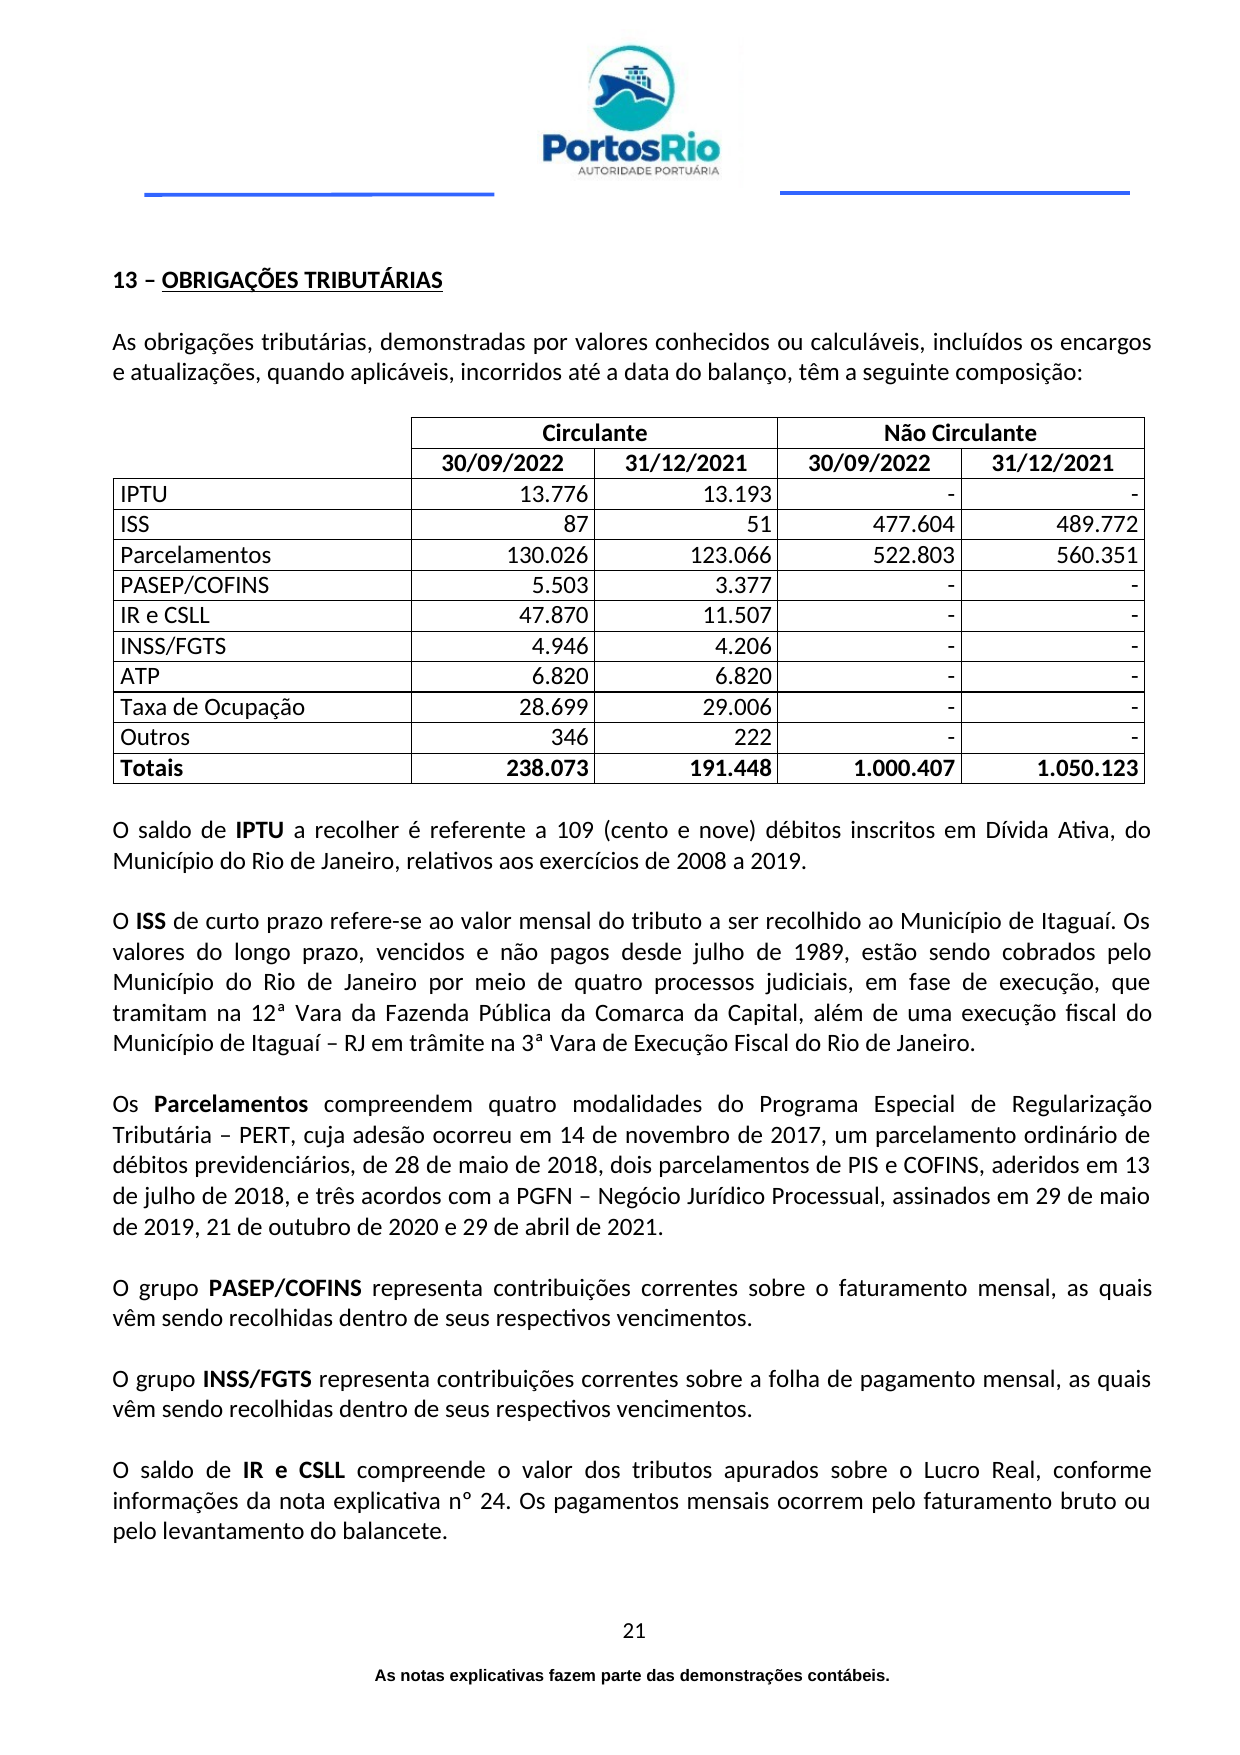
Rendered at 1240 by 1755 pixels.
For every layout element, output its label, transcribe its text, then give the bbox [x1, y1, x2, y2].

table_cell - [778, 632, 961, 661]
table_cell INSS/FGTS [114, 632, 411, 661]
subtitle – OBRIGAÇÕES TRIBUTÁRIAS [112, 265, 1164, 295]
table_cell - [778, 479, 961, 509]
table_cell - [962, 693, 1144, 722]
table_cell 5.503 [412, 571, 594, 600]
table_cell 28.699 [412, 693, 594, 722]
text O grupo INSS/FGTS representa contribuições correntes sobre a folha de pagamento mensal, as quais vêm sendo recolhidas dentro de seus respectivos vencimentos. [112, 1363, 1152, 1424]
table_cell - [962, 632, 1144, 661]
table_cell 13.776 [412, 479, 594, 509]
table_cell - [962, 571, 1144, 600]
table_cell - [778, 693, 961, 722]
table_cell 51 [595, 510, 777, 539]
table_cell Totais [114, 754, 411, 783]
table_cell ATP [114, 662, 411, 691]
table_cell 222 [595, 723, 777, 752]
table_cell - [778, 601, 961, 631]
table_cell 560.351 [962, 540, 1144, 570]
table_cell 123.066 [595, 540, 777, 570]
table_cell 6.820 [595, 662, 777, 691]
text As obrigações tributárias, demonstradas por valores conhecidos ou calculáveis, incluídos os encargos e atualizações, quando aplicáveis, incorridos até a data do balanço, têm a seguinte composição: [112, 326, 1152, 387]
table_cell - [778, 571, 961, 600]
table_cell - [962, 479, 1144, 509]
table_cell ISS [114, 510, 411, 539]
text O saldo de IR e CSLL compreende o valor dos tributos apurados sobre o Lucro Real, conforme informações da nota explicativa nº 24. Os pagamentos mensais ocorrem pelo faturamento bruto ou pelo levantamento do balancete. [112, 1454, 1152, 1546]
text O grupo PASEP/COFINS representa contribuições correntes sobre o faturamento mensal, as quais vêm sendo recolhidas dentro de seus respectivos vencimentos. [112, 1272, 1152, 1333]
table_cell Parcelamentos [114, 540, 411, 570]
table_cell - [962, 723, 1144, 752]
table_cell 238.073 [412, 754, 594, 783]
table_cell IPTU [114, 479, 411, 509]
table_cell 30/09/2022 [778, 449, 961, 478]
table_cell - [962, 662, 1144, 691]
table_cell 29.006 [595, 693, 777, 722]
table_cell - [778, 662, 961, 691]
table_header Circulante [412, 418, 777, 448]
table_cell 1.000.407 [778, 754, 961, 783]
text Os Parcelamentos compreendem quatro modalidades do Programa Especial de Regularização Tributária – PERT, cuja adesão ocorreu em 14 de novembro de 2017, um parcelamento ordinário de débitos previdenciários, de 28 de maio de 2018, dois parcelamentos de PIS e COFINS, aderidos em 13 de julho de 2018, e três acordos com a PGFN – Negócio Jurídico Processual, assinados em 29 de maio de 2019, 21 de outubro de 2020 e 29 de abril de 2021. [112, 1089, 1152, 1241]
table_cell 6.820 [412, 662, 594, 691]
table_cell 4.206 [595, 632, 777, 661]
table_cell 11.507 [595, 601, 777, 631]
table_cell 1.050.123 [962, 754, 1144, 783]
table_cell - [962, 601, 1144, 631]
table_cell 346 [412, 723, 594, 752]
table_header Não Circulante [778, 418, 1144, 448]
table_cell - [778, 723, 961, 752]
table_cell 4.946 [412, 632, 594, 661]
table_cell 130.026 [412, 540, 594, 570]
table_cell 191.448 [595, 754, 777, 783]
table_cell IR e CSLL [114, 601, 411, 631]
table_cell 87 [412, 510, 594, 539]
table_cell 3.377 [595, 571, 777, 600]
table_cell Taxa de Ocupação [114, 693, 411, 722]
table_cell Outros [114, 723, 411, 752]
table_cell 47.870 [412, 601, 594, 631]
text O ISS de curto prazo refere-se ao valor mensal do tributo a ser recolhido ao Município de Itaguaí. Os valores do longo prazo, vencidos e não pagos desde julho de 1989, estão sendo cobrados pelo Município do Rio de Janeiro por meio de quatro processos judiciais, em fase de execução, que tramitam na 12ª Vara da Fazenda Pública da Comarca da Capital, além de uma execução fiscal do Município de Itaguaí – RJ em trâmite na 3ª Vara de Execução Fiscal do Rio de Janeiro. [112, 906, 1152, 1058]
table_cell 477.604 [778, 510, 961, 539]
table_cell PASEP/COFINS [114, 571, 411, 600]
table_cell 489.772 [962, 510, 1144, 539]
table_cell 31/12/2021 [962, 449, 1144, 478]
table_cell 30/09/2022 [412, 449, 594, 478]
table_cell 13.193 [595, 479, 777, 509]
table_cell 31/12/2021 [595, 449, 777, 478]
text O saldo de IPTU a recolher é referente a 109 (cento e nove) débitos inscritos em Dívida Ativa, do Município do Rio de Janeiro, relativos aos exercícios de 2008 a 2019. [112, 814, 1152, 875]
table_header [113, 417, 411, 478]
table_cell 522.803 [778, 540, 961, 570]
